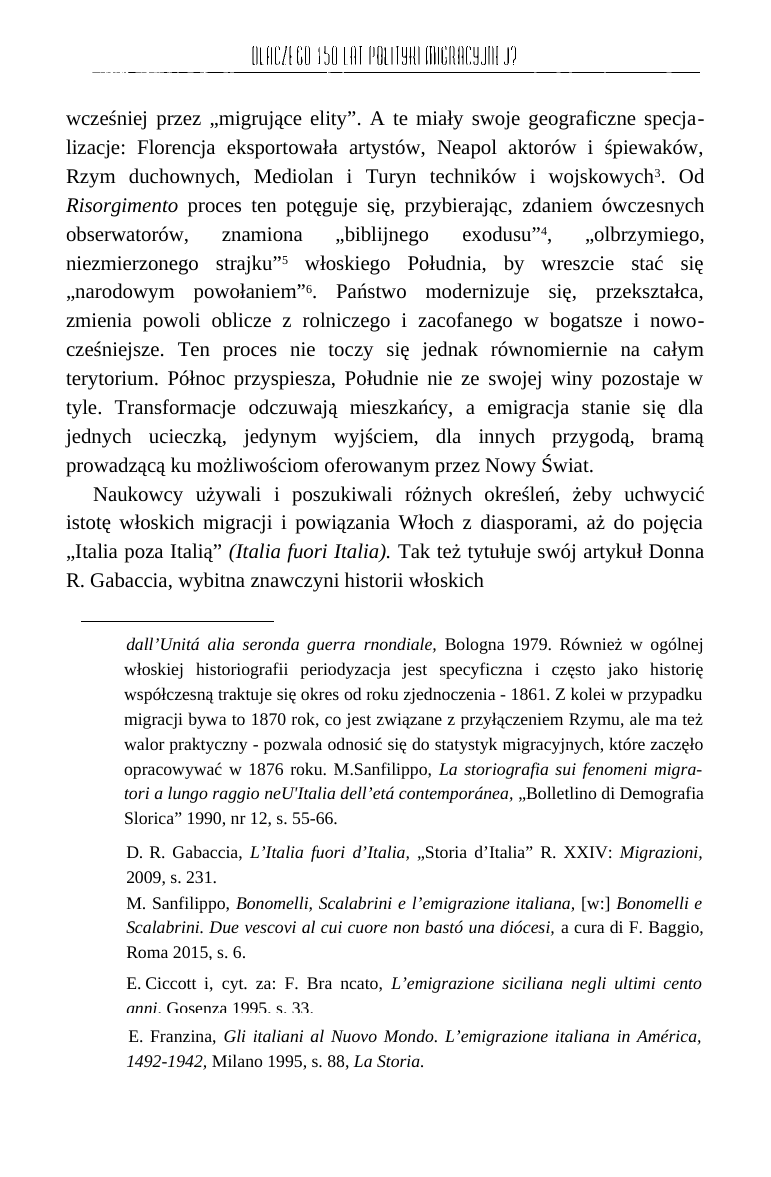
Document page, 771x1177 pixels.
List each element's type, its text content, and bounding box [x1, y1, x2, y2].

text Naukowcy używali i poszukiwali różnych określeń, żeby uchwy­cić istotę włoskich migracji i powiązania Włoch z diasporami, aż do pojęcia „Italia poza Italią” (Italia fuori Italia). Tak też tytułuje swój artykuł Donna R. Gabaccia, wybitna znawczyni historii włoskich [66, 481, 704, 592]
text M. Sanfilippo, Bonomelli, Scalabrini e l’emigrazione italiana, [w:] Bonomelli e Scalabrini. Due vescovi al cui cuore non bastó una diócesi, a cura di F. Baggio, Roma 2015, s. 6. [126, 892, 704, 960]
list R. Gabaccia, L’Italia fuori d’Italia, „Storia d’Italia” R. XXIV: Migrazioni, 2009, s. 231. [126, 842, 704, 887]
text dall’Unitá alia seronda guerra rnondiale, Bologna 1979. Również w ogólnej włoskiej historiografii periodyzacja jest specyficzna i często jako historię współczesną traktuje się okres od roku zjednoczenia - 1861. Z kolei w przypadku migracji bywa to 1870 rok, co jest związane z przyłączeniem Rzymu, ale ma też walor praktyczny - pozwala odnosić się do statystyk migracyjnych, które zaczęło opracowywać w 1876 roku. M.Sanfilippo, La storiografia sui fenomeni migra- tori a lungo raggio neU'Italia dell’etá contemporánea, „Bolletlino di Demografia Slorica” 1990, nr 12, s. 55-66. [124, 634, 704, 828]
text E. Franzina, Gli italiani al Nuovo Mondo. L’emigrazione italiana in América, 1492-1942, Milano 1995, s. 88, La Storia. [126, 1026, 704, 1071]
list Ciccott i, cyt. za: F. Bra ncato, L’emigrazione siciliana negli ultimi cento anni, Gosenza 1995, s. 33. [126, 973, 704, 1013]
picture [92, 46, 700, 73]
text wcześniej przez „migrujące elity”. A te miały swoje geograficzne specja­lizacje: Florencja eksportowała artystów, Neapol aktorów i śpiewaków, Rzym duchownych, Mediolan i Turyn techników i wojskowych3. Od Risorgimento proces ten potęguje się, przybierając, zdaniem ówcze­snych obserwatorów, znamiona „biblijnego exodusu”4, „olbrzymiego, niezmierzonego strajku”5 włoskiego Południa, by wreszcie stać się „narodowym powołaniem”6. Państwo modernizuje się, przekształca, zmienia powoli oblicze z rolniczego i zacofanego w bogatsze i nowo­cześniejsze. Ten proces nie toczy się jednak równomiernie na całym terytorium. Północ przyspiesza, Południe nie ze swojej winy pozostaje w tyle. Transformacje odczuwają mieszkańcy, a emigracja stanie się dla jednych ucieczką, jedynym wyjściem, dla innych przygodą, bramą prowadzącą ku możliwościom oferowanym przez Nowy Świat. [66, 106, 704, 477]
